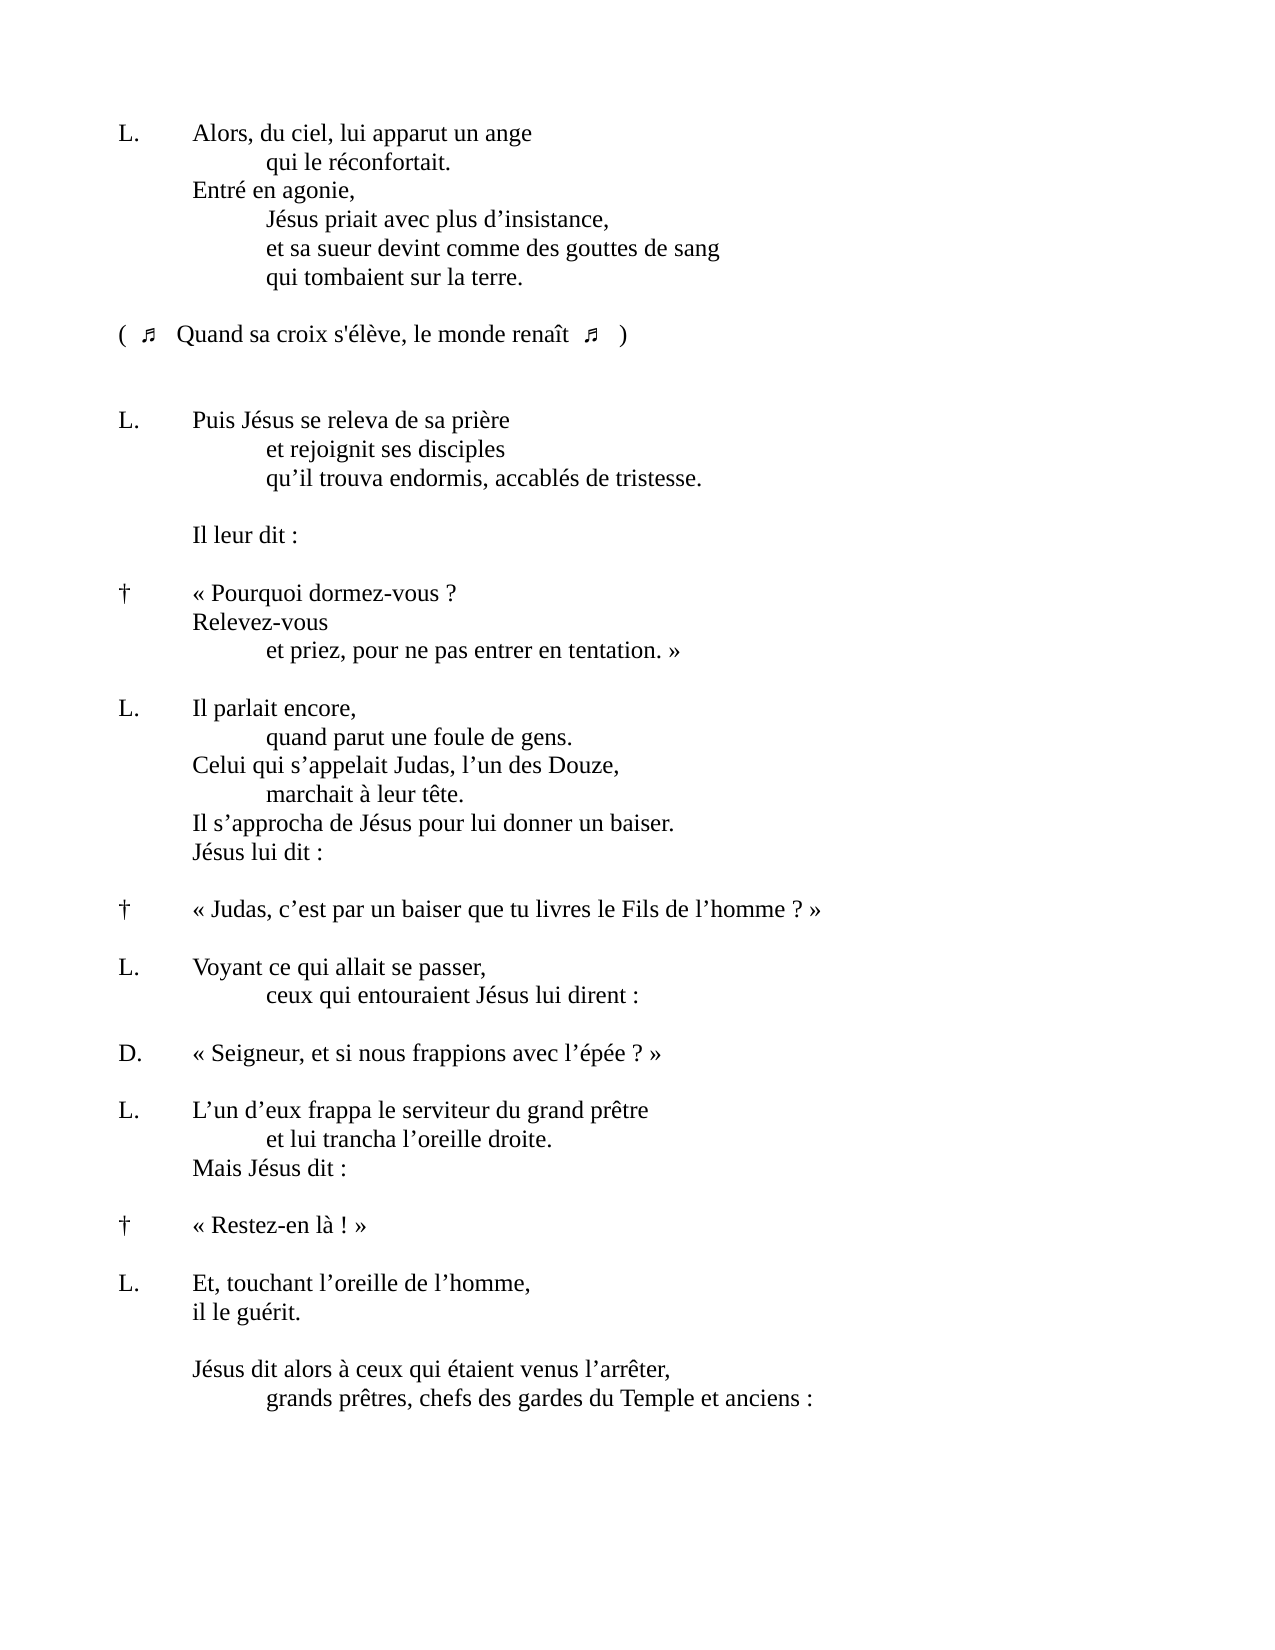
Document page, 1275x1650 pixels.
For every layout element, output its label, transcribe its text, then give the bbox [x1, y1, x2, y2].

text † « Pourquoi dormez-vous ? [118, 578, 1157, 607]
text et lui trancha l’oreille droite. [118, 1124, 1157, 1153]
text L. L’un d’eux frappa le serviteur du grand prêtre [118, 1096, 1157, 1124]
text L. Alors, du ciel, lui apparut un ange [118, 118, 1157, 147]
text qui le réconfortait. [118, 147, 1157, 176]
text † « Restez-en là ! » [118, 1211, 1157, 1239]
text L. Il parlait encore, [118, 693, 1157, 722]
text et rejoignit ses disciples [118, 434, 1157, 463]
text Jésus dit alors à ceux qui étaient venus l’arrêter, [118, 1354, 1157, 1383]
text et priez, pour ne pas entrer en tentation. » [118, 636, 1157, 664]
text Jésus lui dit : [118, 837, 1157, 866]
text Jésus priait avec plus d’insistance, [118, 204, 1157, 233]
text et sa sueur devint comme des gouttes de sang [118, 233, 1157, 262]
text Il leur dit : [118, 521, 1157, 549]
text Relevez-vous [118, 607, 1157, 636]
text marchait à leur tête. [118, 779, 1157, 808]
text grands prêtres, chefs des gardes du Temple et anciens : [118, 1383, 1157, 1412]
text L. Puis Jésus se releva de sa prière [118, 406, 1157, 434]
text D. « Seigneur, et si nous frappions avec l’épée ? » [118, 1038, 1157, 1067]
text † « Judas, c’est par un baiser que tu livres le Fils de l’homme ? » [118, 894, 1157, 923]
text qu’il trouva endormis, accablés de tristesse. [118, 463, 1157, 492]
text Entré en agonie, [118, 176, 1157, 204]
text L. Et, touchant l’oreille de l’homme, [118, 1268, 1157, 1297]
text L. Voyant ce qui allait se passer, [118, 952, 1157, 981]
text ceux qui entouraient Jésus lui dirent : [118, 981, 1157, 1009]
text quand parut une foule de gens. [118, 722, 1157, 751]
text Il s’approcha de Jésus pour lui donner un baiser. [118, 808, 1157, 837]
text Celui qui s’appelait Judas, l’un des Douze, [118, 751, 1157, 779]
text Mais Jésus dit : [118, 1153, 1157, 1182]
text il le guérit. [118, 1297, 1157, 1326]
text qui tombaient sur la terre. [118, 262, 1157, 291]
text ( ♬ Quand sa croix s'élève, le monde renaît ♬ ) [118, 319, 1157, 348]
